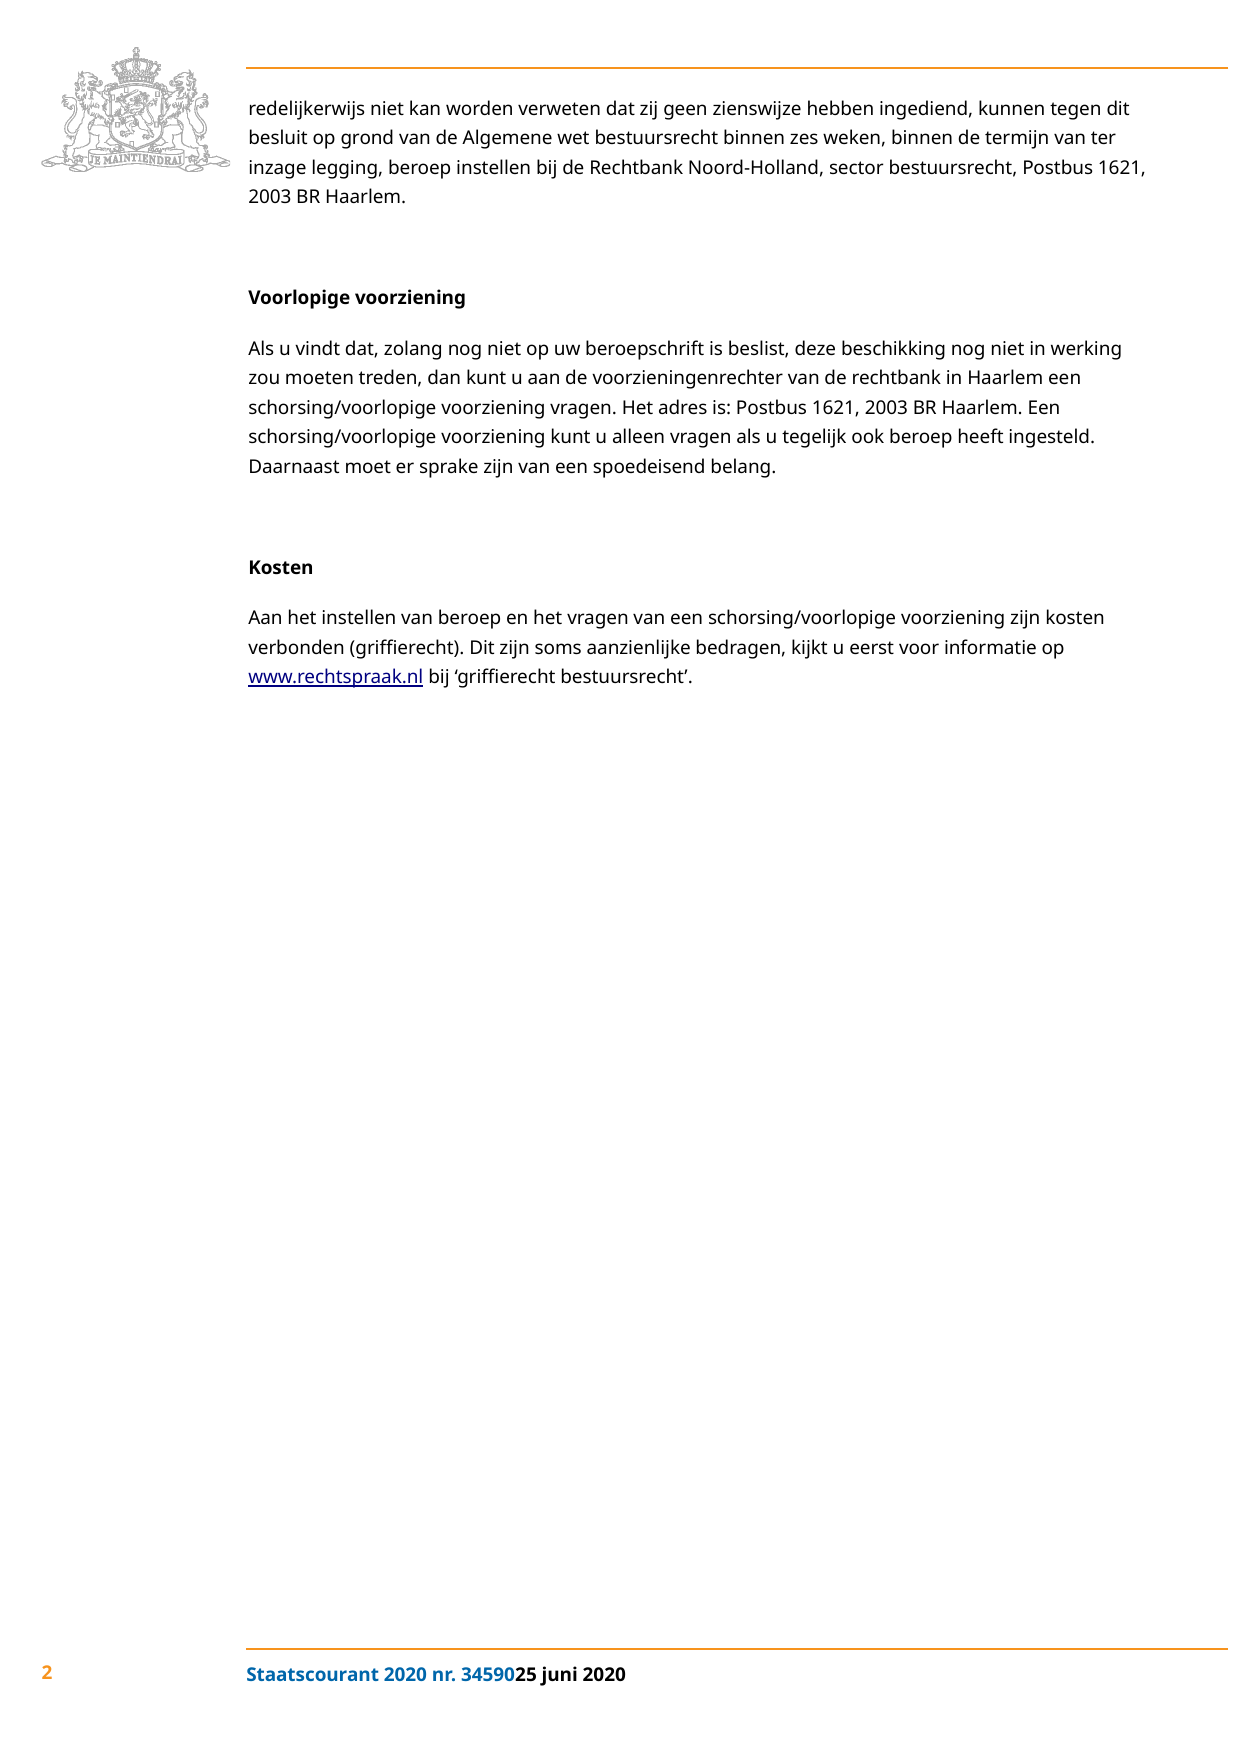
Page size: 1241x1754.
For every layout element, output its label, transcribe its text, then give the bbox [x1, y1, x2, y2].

text Kosten [248, 554, 1152, 580]
text Als u vindt dat, zolang nog niet op uw beroepschrift is beslist, deze beschikking nog niet in werking zou moeten treden, dan kunt u aan de voorzieningenrechter van de rechtbank in Haarlem een schorsing/voorlopige voorziening vragen. Het adres is: Postbus 1621, 2003 BR Haarlem. Een schorsing/voorlopige voorziening kunt u alleen vragen als u tegelijk ook beroep heeft ingesteld. Daarnaast moet er sprake zijn van een spoedeisend belang. [248, 335, 1152, 479]
picture [41, 47, 231, 172]
text Voorlopige voorziening [248, 284, 1152, 310]
text Aan het instellen van beroep en het vragen van een schorsing/voorlopige voorziening zijn kosten verbonden (griffierecht). Dit zijn soms aanzienlijke bedragen, kijkt u eerst voor informatie op www.rechtspraak.nl bij ‘griffierecht bestuursrecht’. [248, 604, 1152, 689]
text redelijkerwijs niet kan worden verweten dat zij geen zienswijze hebben ingediend, kunnen tegen dit besluit op grond van de Algemene wet bestuursrecht binnen zes weken, binnen de termijn van ter inzage legging, beroep instellen bij de Rechtbank Noord-Holland, sector bestuursrecht, Postbus 1621, 2003 BR Haarlem. [248, 95, 1152, 209]
